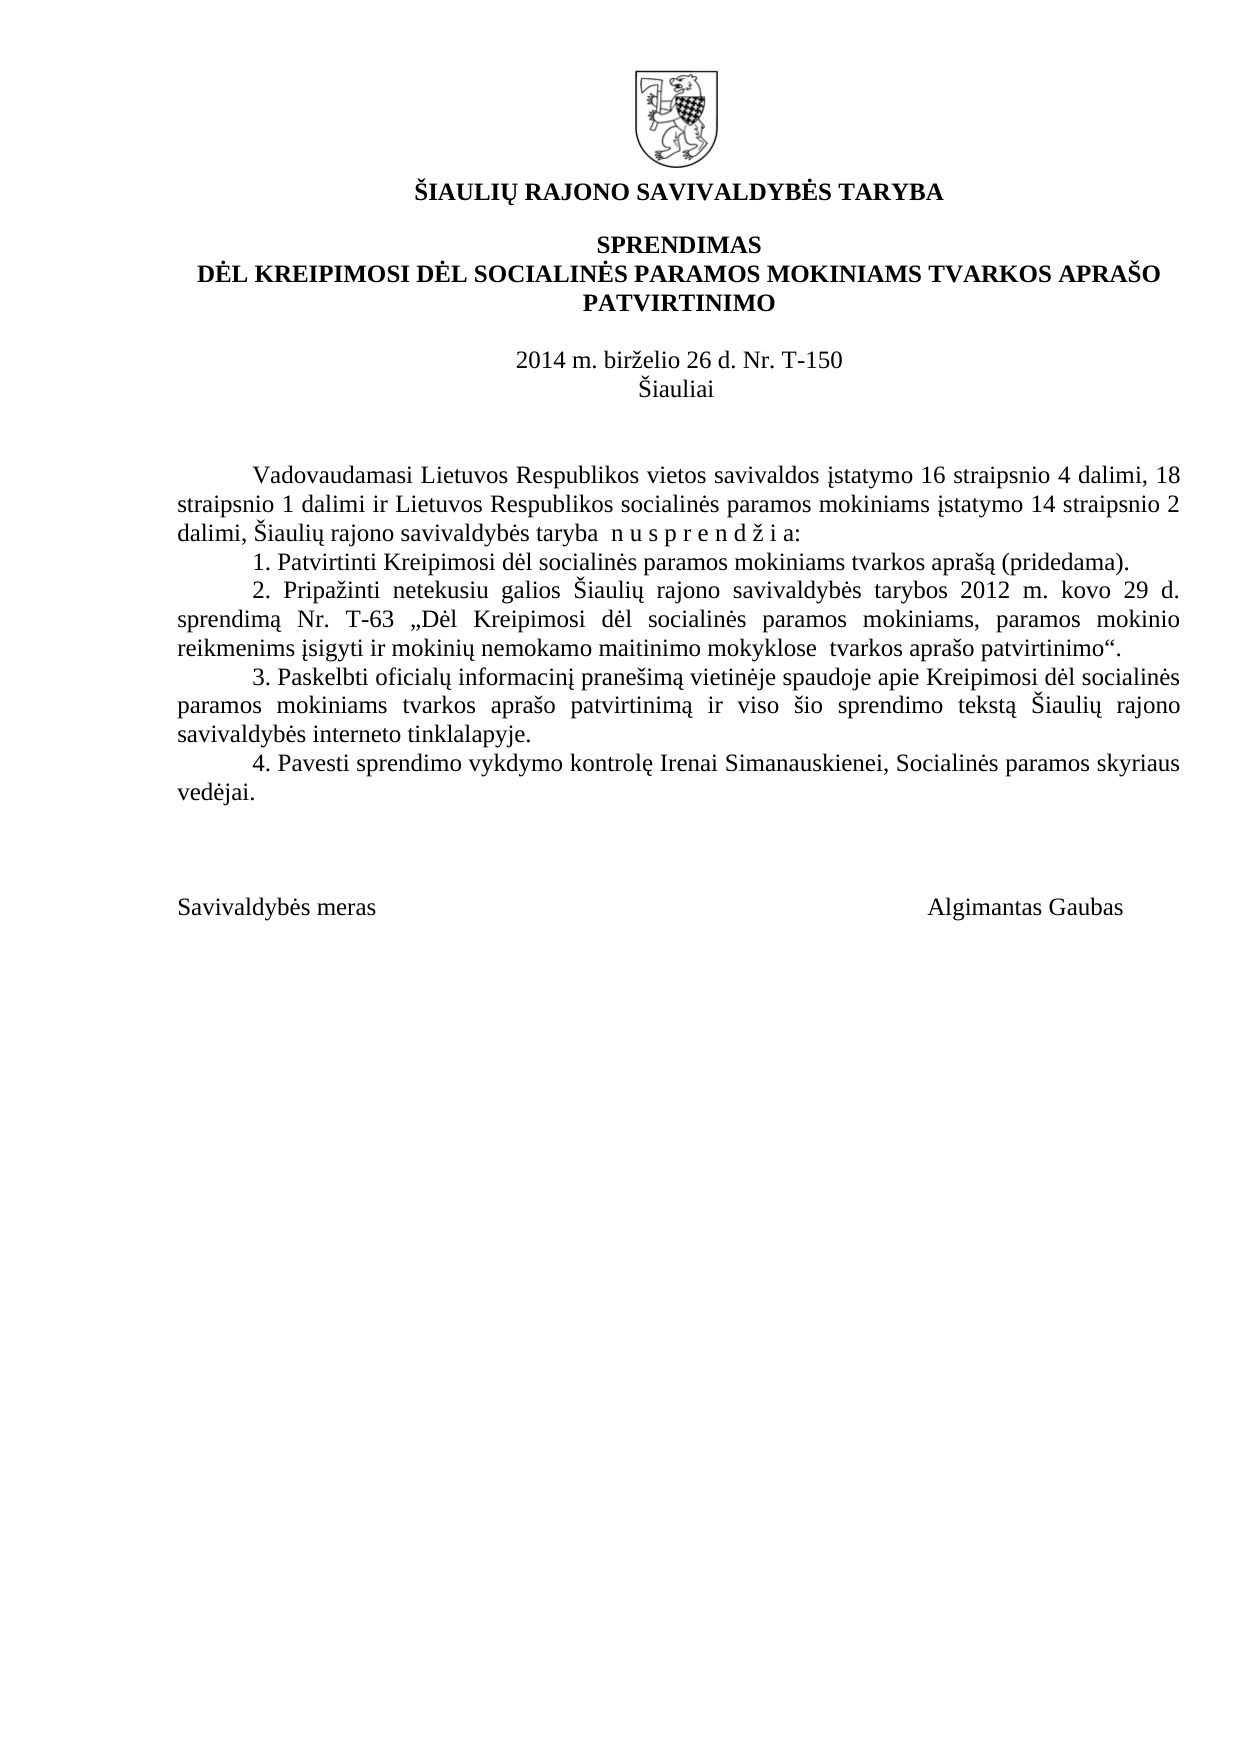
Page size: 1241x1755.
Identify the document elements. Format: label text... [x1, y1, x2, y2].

text 1. Patvirtinti Kreipimosi dėl socialinės paramos mokiniams tvarkos aprašą (pridedama). [177, 547, 1181, 575]
text SPRENDIMAS [177, 230, 1181, 259]
text DĖL KREIPIMOSI DĖL SOCIALINĖS PARAMOS MOKINIAMS TVARKOS APRAŠO PATVIRTINIMO [177, 259, 1181, 317]
text ŠIAULIŲ RAJONO SAVIVALDYBĖS TARYBA [177, 177, 1181, 206]
text Savivaldybės meras Algimantas Gaubas [177, 892, 1181, 920]
text Šiauliai [177, 374, 1181, 403]
text 2014 m. birželio 26 d. Nr. T-150 [177, 345, 1181, 374]
text Vadovaudamasi Lietuvos Respublikos vietos savivaldos įstatymo 16 straipsnio 4 dalimi, 18 straipsnio 1 dalimi ir Lietuvos Respublikos socialinės paramos mokiniams įstatymo 14 straipsnio 2 dalimi, Šiaulių rajono savivaldybės taryba n u s p r e n d ž i a: [177, 460, 1181, 547]
text 2. Pripažinti netekusiu galios Šiaulių rajono savivaldybės tarybos 2012 m. kovo 29 d. sprendimą Nr. T-63 „Dėl Kreipimosi dėl socialinės paramos mokiniams, paramos mokinio reikmenims įsigyti ir mokinių nemokamo maitinimo mokyklose tvarkos aprašo patvirtinimo“. [177, 575, 1181, 662]
text 4. Pavesti sprendimo vykdymo kontrolę Irenai Simanauskienei, Socialinės paramos skyriaus vedėjai. [177, 748, 1181, 805]
text 3. Paskelbti oficialų informacinį pranešimą vietinėje spaudoje apie Kreipimosi dėl socialinės paramos mokiniams tvarkos aprašo patvirtinimą ir viso šio sprendimo tekstą Šiaulių rajono savivaldybės interneto tinklalapyje. [177, 662, 1181, 748]
